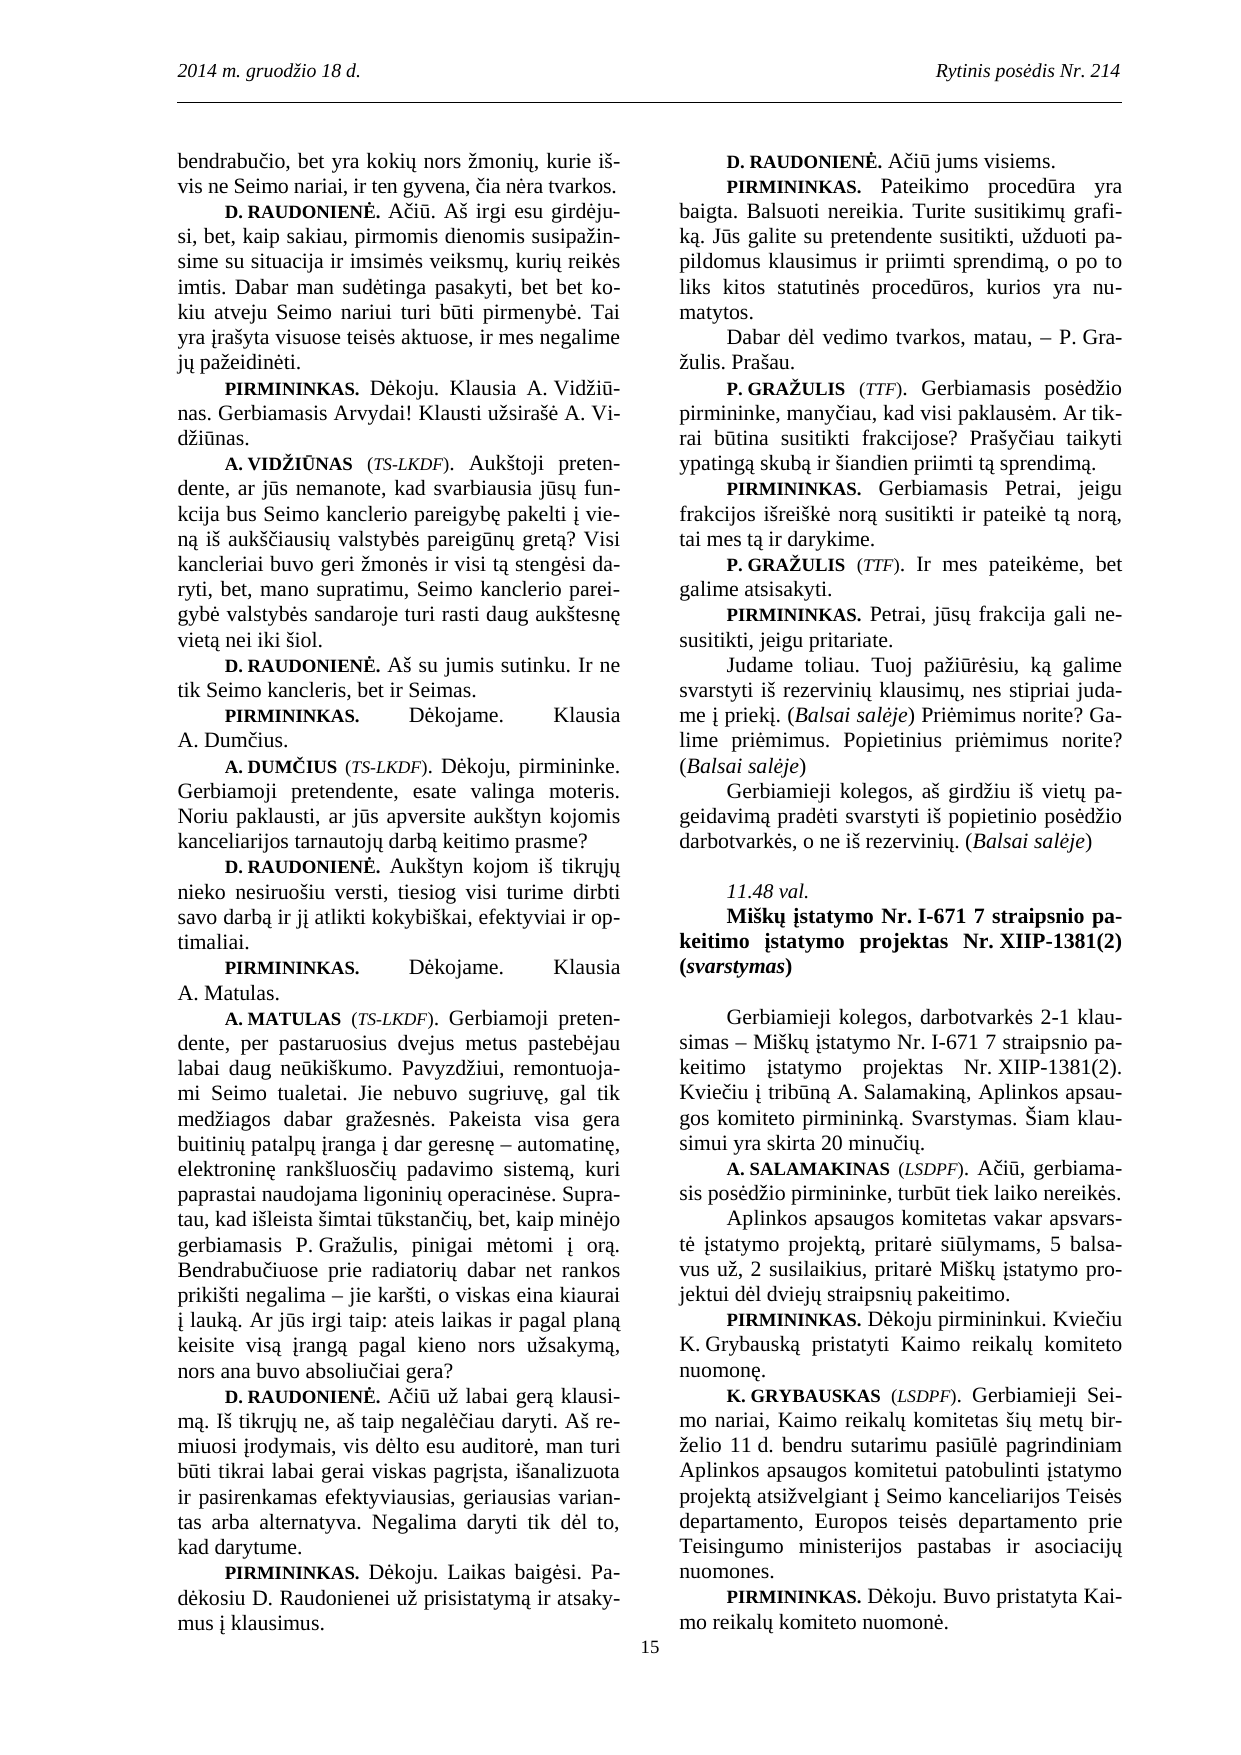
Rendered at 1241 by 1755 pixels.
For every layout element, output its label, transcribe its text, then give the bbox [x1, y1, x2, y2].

text P. GRAŽULIS (TTF). Ir mes pa­tei­kė­me, bet ga­li­me at­si­sa­ky­ti. [679, 551, 1122, 601]
text ben­dra­bu­čio, bet yra ko­kių nors žmo­nių, ku­rie iš­vis ne Sei­mo na­riai, ir ten gy­ve­na, čia nė­ra tvar­kos. [177, 148, 620, 198]
text PIRMININKAS. Pa­tei­ki­mo pro­ce­dū­ra yra baig­ta. Bal­suo­ti ne­rei­kia. Tu­ri­te su­si­ti­ki­mų gra­fi­ką. Jūs ga­li­te su pre­ten­den­te su­si­tik­ti, už­duo­ti pa­pil­do­mus klau­si­mus ir pri­im­ti spren­di­mą, o po to liks ki­tos sta­tu­ti­nės pro­ce­dū­ros, ku­rios yra nu­maty­tos. [679, 173, 1122, 324]
text Ju­da­me to­liau. Tuoj pa­žiū­rė­siu, ką ga­li­me svars­ty­ti iš re­zer­vi­nių klau­si­mų, nes stip­riai ju­da­me į prie­kį. (Bal­sai sa­lė­je) Pri­ėmi­mus no­ri­te? Ga­li­me pri­ėmi­mus. Po­pie­ti­nius pri­ėmi­mus no­ri­te? (Bal­sai sa­lė­je) [679, 652, 1122, 778]
text A. DUMČIUS (TS-LKDF). Dė­ko­ju, pir­mi­nin­ke. Ger­bia­mo­ji pre­ten­den­te, esa­te va­lin­ga mo­te­ris. No­riu pa­klaus­ti, ar jūs ap­ver­si­te aukš­tyn ko­jo­mis kan­ce­lia­ri­jos tar­nau­to­jų dar­bą kei­ti­mo pras­me? [177, 753, 620, 853]
text D. RAUDONIENĖ. Aš su ju­mis su­tin­ku. Ir ne tik Sei­mo kanc­le­ris, bet ir Sei­mas. [177, 652, 620, 702]
text D. RAUDONIENĖ. Aukš­tyn ko­jom iš tik­rų­jų nie­ko ne­si­ruo­šiu vers­ti, tie­siog vi­si tu­ri­me dirb­ti sa­vo dar­bą ir jį at­lik­ti ko­ky­biš­kai, efek­ty­viai ir op­ti­ma­liai. [177, 853, 620, 954]
text Ap­lin­kos ap­sau­gos ko­mi­te­tas va­kar ap­svars­tė įsta­ty­mo pro­jek­tą, pri­ta­rė siū­ly­mams, 5 bal­sa­vus už, 2 su­si­lai­kius, pri­ta­rė Miš­kų įsta­ty­mo pro­jek­tui dėl dvie­jų straips­nių pa­kei­ti­mo. [679, 1205, 1122, 1306]
text PIRMININKAS. Dė­ko­ju. Bu­vo pri­sta­ty­ta Kai­mo rei­ka­lų ko­mi­te­to nuo­mo­nė. [679, 1583, 1122, 1634]
text A. VIDŽIŪNAS (TS-LKDF). Aukš­to­ji pre­ten­den­te, ar jūs ne­ma­no­te, kad svar­biau­sia jū­sų fun­kci­ja bus Sei­mo kanc­le­rio pa­rei­gy­bę pa­kel­ti į vie­ną iš aukš­čiau­sių vals­ty­bės pa­rei­gū­nų gre­tą? Vi­si kanc­le­riai bu­vo ge­ri žmo­nės ir vi­si tą sten­gė­si da­ry­ti, bet, ma­no su­pra­ti­mu, Sei­mo kanc­le­rio pa­rei­gy­bė vals­ty­bės san­da­ro­je tu­ri ras­ti daug aukš­tes­nę vie­tą nei iki šiol. [177, 450, 620, 652]
text D. RAUDONIENĖ. Ačiū. Aš ir­gi esu gir­dė­ju­si, bet, kaip sa­kiau, pir­mo­mis die­no­mis su­si­pa­žin­si­me su si­tu­a­ci­ja ir im­si­mės veiks­mų, ku­rių rei­kės im­tis. Da­bar man su­dė­tin­ga pa­sa­ky­ti, bet bet ko­kiu at­ve­ju Sei­mo na­riui tu­ri bū­ti pir­me­ny­bė. Tai yra įra­šy­ta vi­suo­se tei­sės ak­tuo­se, ir mes ne­ga­li­me jų pa­žei­di­nė­ti. [177, 198, 620, 374]
text 11.48 val. [726, 879, 1122, 903]
text A. SALAMAKINAS (LSDPF). Ačiū, ger­bia­ma­sis po­sė­džio pir­mi­nin­ke, tur­būt tiek lai­ko ne­rei­kės. [679, 1155, 1122, 1205]
text Ger­bia­mie­ji ko­le­gos, dar­bo­tvarkės 2-1 klau­si­mas – Miš­kų įsta­ty­mo Nr. I-671 7 straips­nio pa­kei­ti­mo įsta­ty­mo pro­jek­tas Nr. XIIP-1381(2). Kvie­čiu į tri­bū­ną A. Sa­la­ma­ki­ną, Ap­lin­kos ap­sau­gos ko­mi­te­to pir­mi­nin­ką. Svars­ty­mas. Šiam klau­si­mui yra skir­ta 20 mi­nu­čių. [679, 1004, 1122, 1155]
text PIRMININKAS. Pet­rai, jū­sų frak­ci­ja ga­li ne­su­si­tik­ti, jei­gu pri­ta­ria­te. [679, 601, 1122, 652]
text Da­bar dėl ve­di­mo tvar­kos, ma­tau, – P. Gra­žu­lis. Pra­šau. [679, 324, 1122, 374]
text PIRMININKAS. Dė­ko­ja­me. Klau­sia A. Dumčius. [177, 702, 620, 753]
text D. RAUDONIENĖ. Ačiū jums vi­siems. [679, 148, 1122, 173]
text D. RAUDONIENĖ. Ačiū už la­bai ge­rą klau­si­mą. Iš tik­rų­jų ne, aš taip ne­ga­lė­čiau da­ry­ti. Aš re­miuo­si įro­dy­mais, vis dėl­to esu au­di­to­rė, man tu­ri bū­ti tik­rai la­bai ge­rai vis­kas pa­grįs­ta, iš­ana­li­zuo­ta ir pa­si­ren­ka­mas efek­ty­viau­sias, ge­riau­sias va­rian­tas ar­ba al­ter­na­ty­va. Ne­ga­li­ma da­ry­ti tik dėl to, kad da­ry­tu­me. [177, 1383, 620, 1559]
text PIRMININKAS. Dė­ko­ja­me. Klau­sia A. Matulas. [177, 954, 620, 1005]
text K. GRYBAUSKAS (LSDPF). Ger­bia­mie­ji Sei­mo na­riai, Kai­mo rei­ka­lų ko­mi­te­tas šių me­tų bir­že­lio 11 d. ben­dru su­ta­ri­mu pa­siū­lė pa­grin­di­niam Ap­lin­kos ap­sau­gos ko­mi­te­tui pa­to­bu­lin­ti įsta­ty­mo pro­jek­tą at­si­žvel­giant į Sei­mo kan­ce­lia­ri­jos Tei­sės de­par­ta­men­to, Eu­ro­pos tei­sės de­par­ta­men­to prie Tei­sin­gu­mo mi­nis­te­ri­jos pa­sta­bas ir aso­cia­ci­jų nuo­mo­nes. [679, 1382, 1122, 1583]
text A. MATULAS (TS-LKDF). Ger­bia­mo­ji pre­ten­den­te, per pas­ta­ruo­sius dve­jus me­tus pa­ste­bė­jau la­bai daug ne­ūkiš­ku­mo. Pa­vyz­džiui, re­mon­tuo­ja­mi Sei­mo tu­a­le­tai. Jie ne­bu­vo su­griu­vę, gal tik me­džia­gos da­bar gra­žes­nės. Pa­keis­ta vi­sa ge­ra bui­ti­nių pa­tal­pų įran­ga į dar ge­res­nę – au­to­ma­ti­nę, elek­tro­ni­nę rank­šluosčių pa­da­vi­mo sis­te­mą, ku­ri pa­pras­tai nau­do­ja­ma li­go­ni­nių ope­ra­ci­nė­se. Su­pra­tau, kad iš­leis­ta šim­tai tūks­tan­čių, bet, kaip mi­nė­jo ger­bia­ma­sis P. Gra­žu­lis, pi­ni­gai mė­to­mi į orą. Ben­dra­bu­čiuo­se prie ra­dia­to­rių da­bar net ran­kos pri­kiš­ti ne­ga­li­ma – jie karš­ti, o vis­kas ei­na kiau­rai į lau­ką. Ar jūs ir­gi taip: at­eis lai­kas ir pa­gal pla­ną kei­si­te vi­są įran­gą pa­gal kie­no nors už­sa­ky­mą, nors ana bu­vo ab­so­liu­čiai ge­ra? [177, 1005, 620, 1383]
text PIRMININKAS. Dė­ko­ju pir­mi­nin­kui. Kvie­čiu K. Gry­baus­ką pri­sta­ty­ti Kai­mo rei­ka­lų ko­mi­te­to nuo­mo­nę. [679, 1306, 1122, 1382]
text PIRMININKAS. Ger­bia­ma­sis Pet­rai, jei­gu frak­ci­jos iš­reiš­kė no­rą su­si­tik­ti ir pa­tei­kė tą no­rą, tai mes tą ir da­ry­ki­me. [679, 475, 1122, 551]
text P. GRAŽULIS (TTF). Ger­bia­ma­sis po­sė­džio pir­mi­nin­ke, ma­ny­čiau, kad vi­si pa­klau­sėm. Ar tik­rai bū­ti­na su­si­tik­ti frak­ci­jo­se? Pra­šy­čiau tai­ky­ti ypa­tin­gą sku­bą ir šian­dien pri­im­ti tą spren­di­mą. [679, 374, 1122, 475]
text Ger­bia­mie­ji ko­le­gos, aš gir­džiu iš vie­tų pa­gei­da­vi­mą pra­dė­ti svars­ty­ti iš po­pie­ti­nio po­sė­džio dar­bo­tvarkės, o ne iš re­zer­vi­nių. (Bal­sai sa­lė­je) [679, 778, 1122, 853]
text Miš­kų įsta­ty­mo Nr. I-671 7 straips­nio pa­kei­ti­mo įsta­ty­mo pro­jek­tas Nr. XIIP-1381(2) (svars­ty­mas) [679, 903, 1122, 978]
text PIRMININKAS. Dė­ko­ju. Lai­kas bai­gė­si. Pa­dė­ko­siu D. Rau­do­nie­nei už pri­sis­ta­ty­mą ir at­sa­ky­mus į klau­si­mus. [177, 1559, 620, 1635]
text PIRMININKAS. Dė­ko­ju. Klau­sia A. Vi­džiū­nas. Ger­bia­ma­sis Ar­vy­dai! Klaus­ti už­si­ra­šė A. Vi­džiū­nas. [177, 374, 620, 450]
